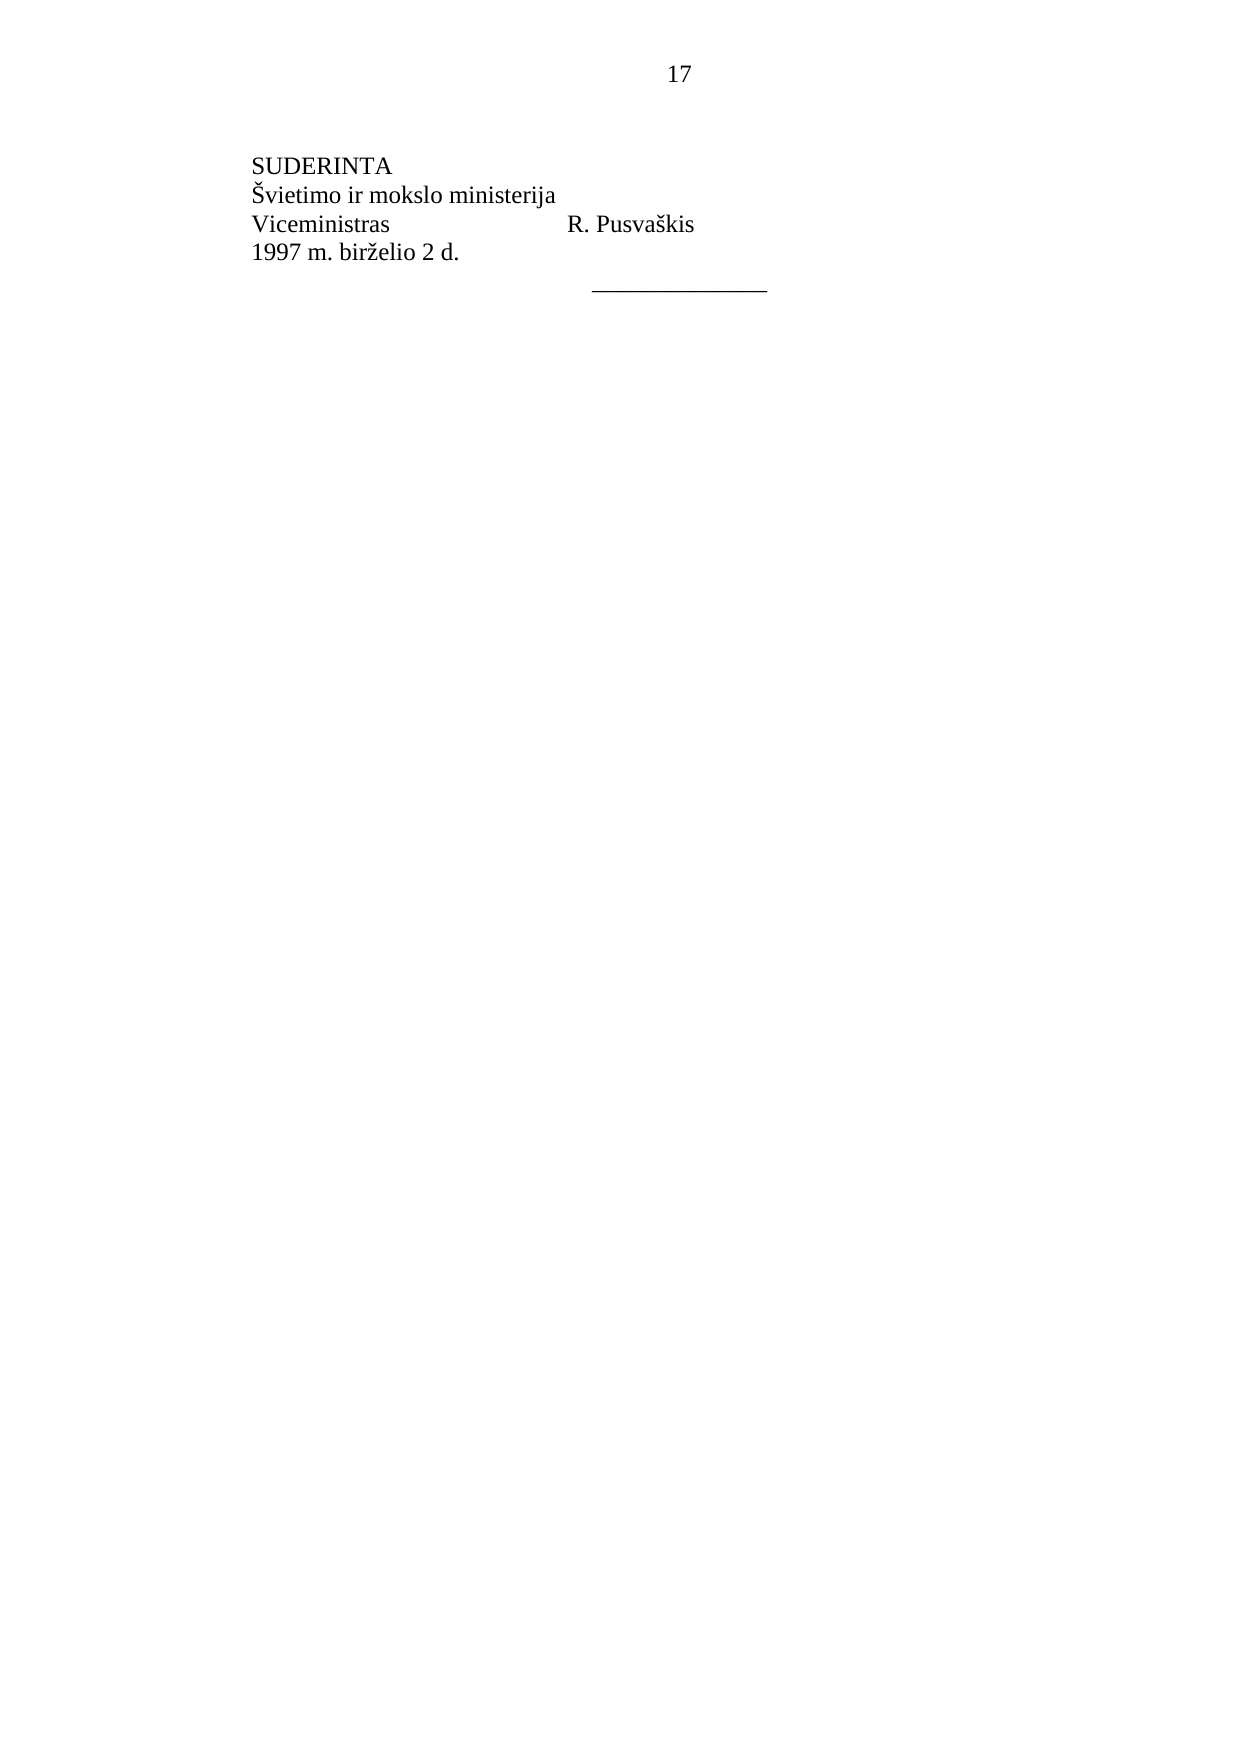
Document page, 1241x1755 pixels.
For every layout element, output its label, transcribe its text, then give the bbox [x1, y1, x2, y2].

text Viceministras R. Pusvaškis [177, 209, 1181, 237]
text ______________ [177, 266, 1181, 295]
text SUDERINTA [177, 151, 1181, 180]
text 1997 m. birželio 2 d. [177, 237, 1181, 266]
text Švietimo ir mokslo ministerija [177, 180, 1181, 209]
